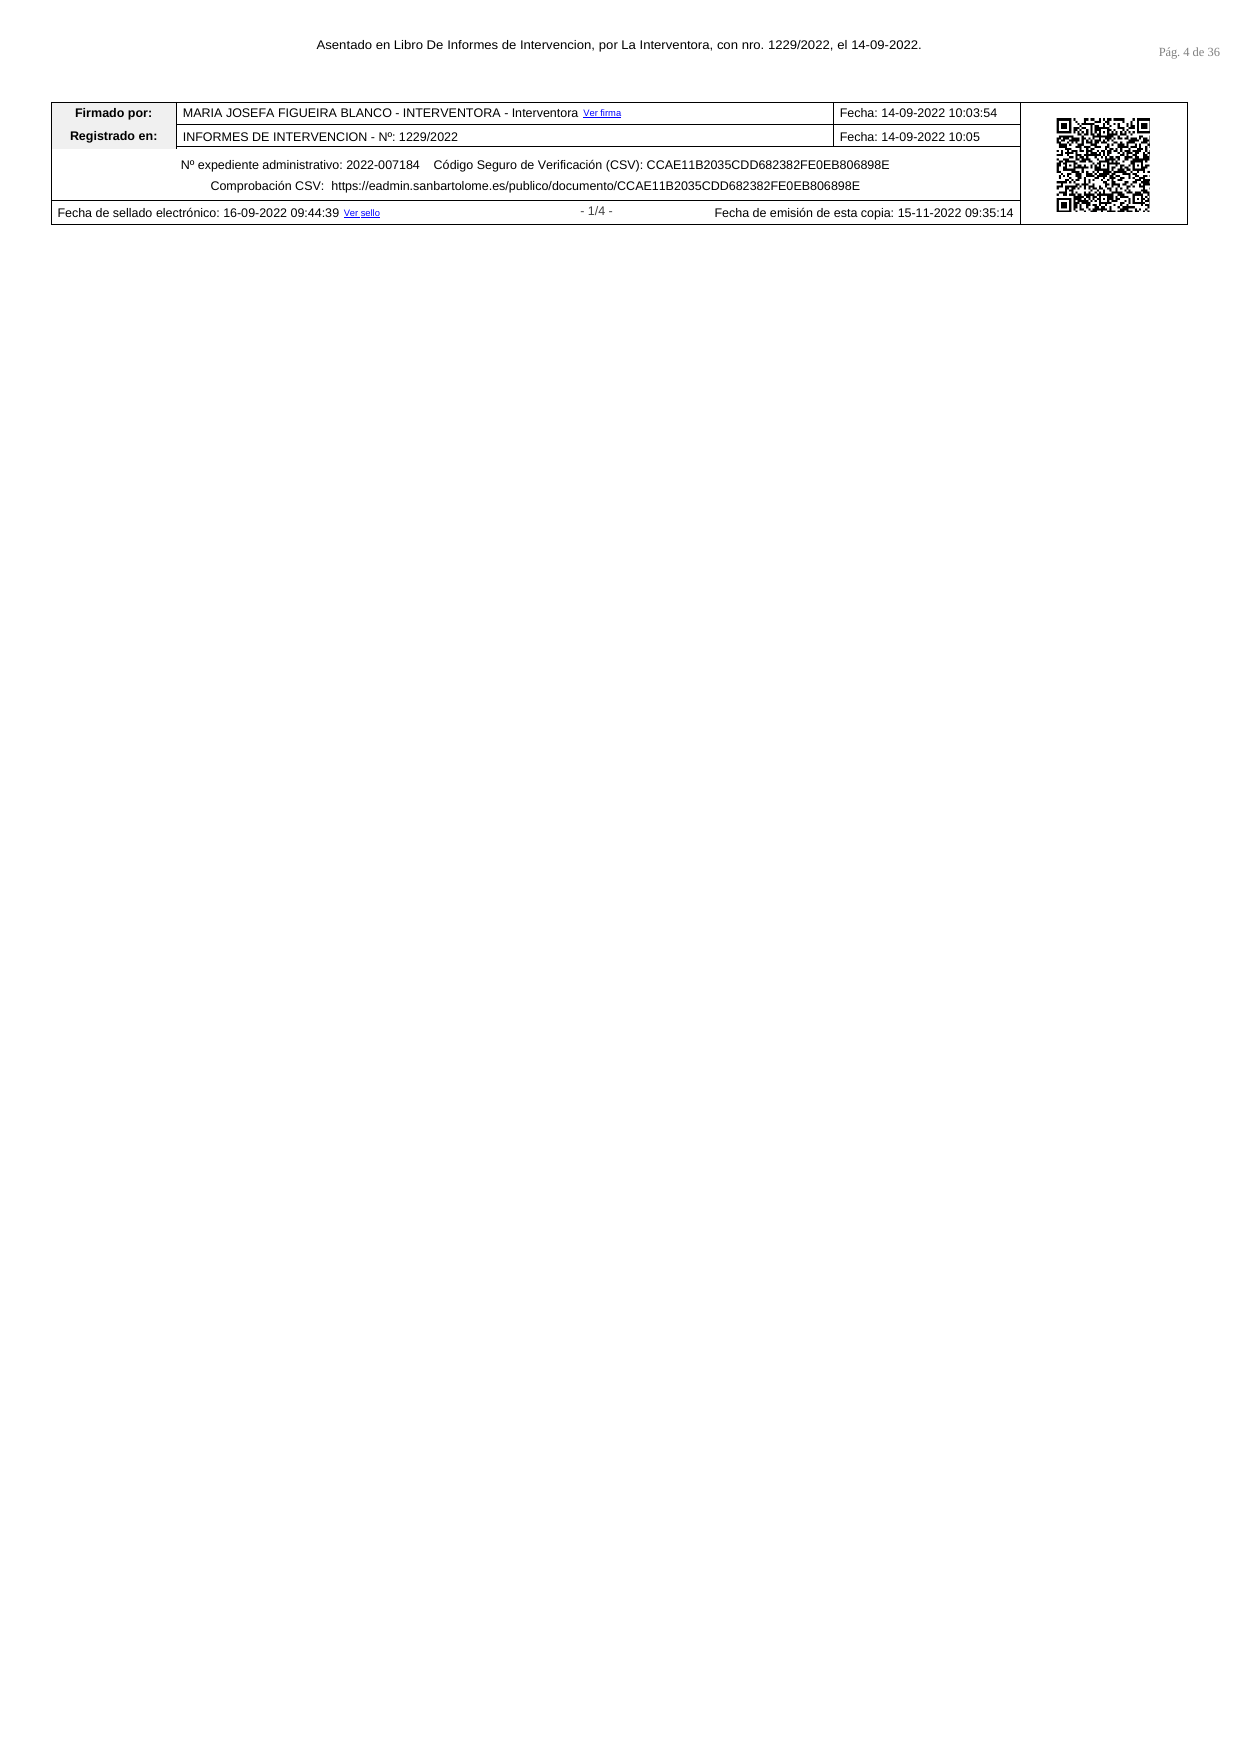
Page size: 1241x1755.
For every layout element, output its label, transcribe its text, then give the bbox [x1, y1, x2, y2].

table_cell Registrado en: [52, 127, 176, 146]
table_header Firmado por: [52, 103, 176, 124]
table_cell INFORMES DE INTERVENCION - Nº: 1229/2022 [177, 125, 833, 146]
table_cell Fecha de sellado electrónico: 16-09-2022 09:44:39 Ver sello - 1/4 - Fecha de emisión de esta copia: 15-11-2022 09:35:14 [52, 201, 1020, 223]
table_header Fecha: 14-09-2022 10:03:54 [834, 103, 1020, 124]
table_cell Fecha: 14-09-2022 10:05 [834, 125, 1020, 146]
table_header MARIA JOSEFA FIGUEIRA BLANCO - INTERVENTORA - Interventora Ver firma [177, 103, 833, 124]
picture [1056, 118, 1150, 212]
table_cell Nº expediente administrativo: 2022-007184 Código Seguro de Verificación (CSV): CCAE11B2035CDD682382FE0EB806898E Comprobación CSV: https://eadmin.sanbartolome.es/publico/documento/CCAE11B2035CDD682382FE0EB806898E [52, 147, 1020, 200]
table_header [1021, 103, 1187, 223]
